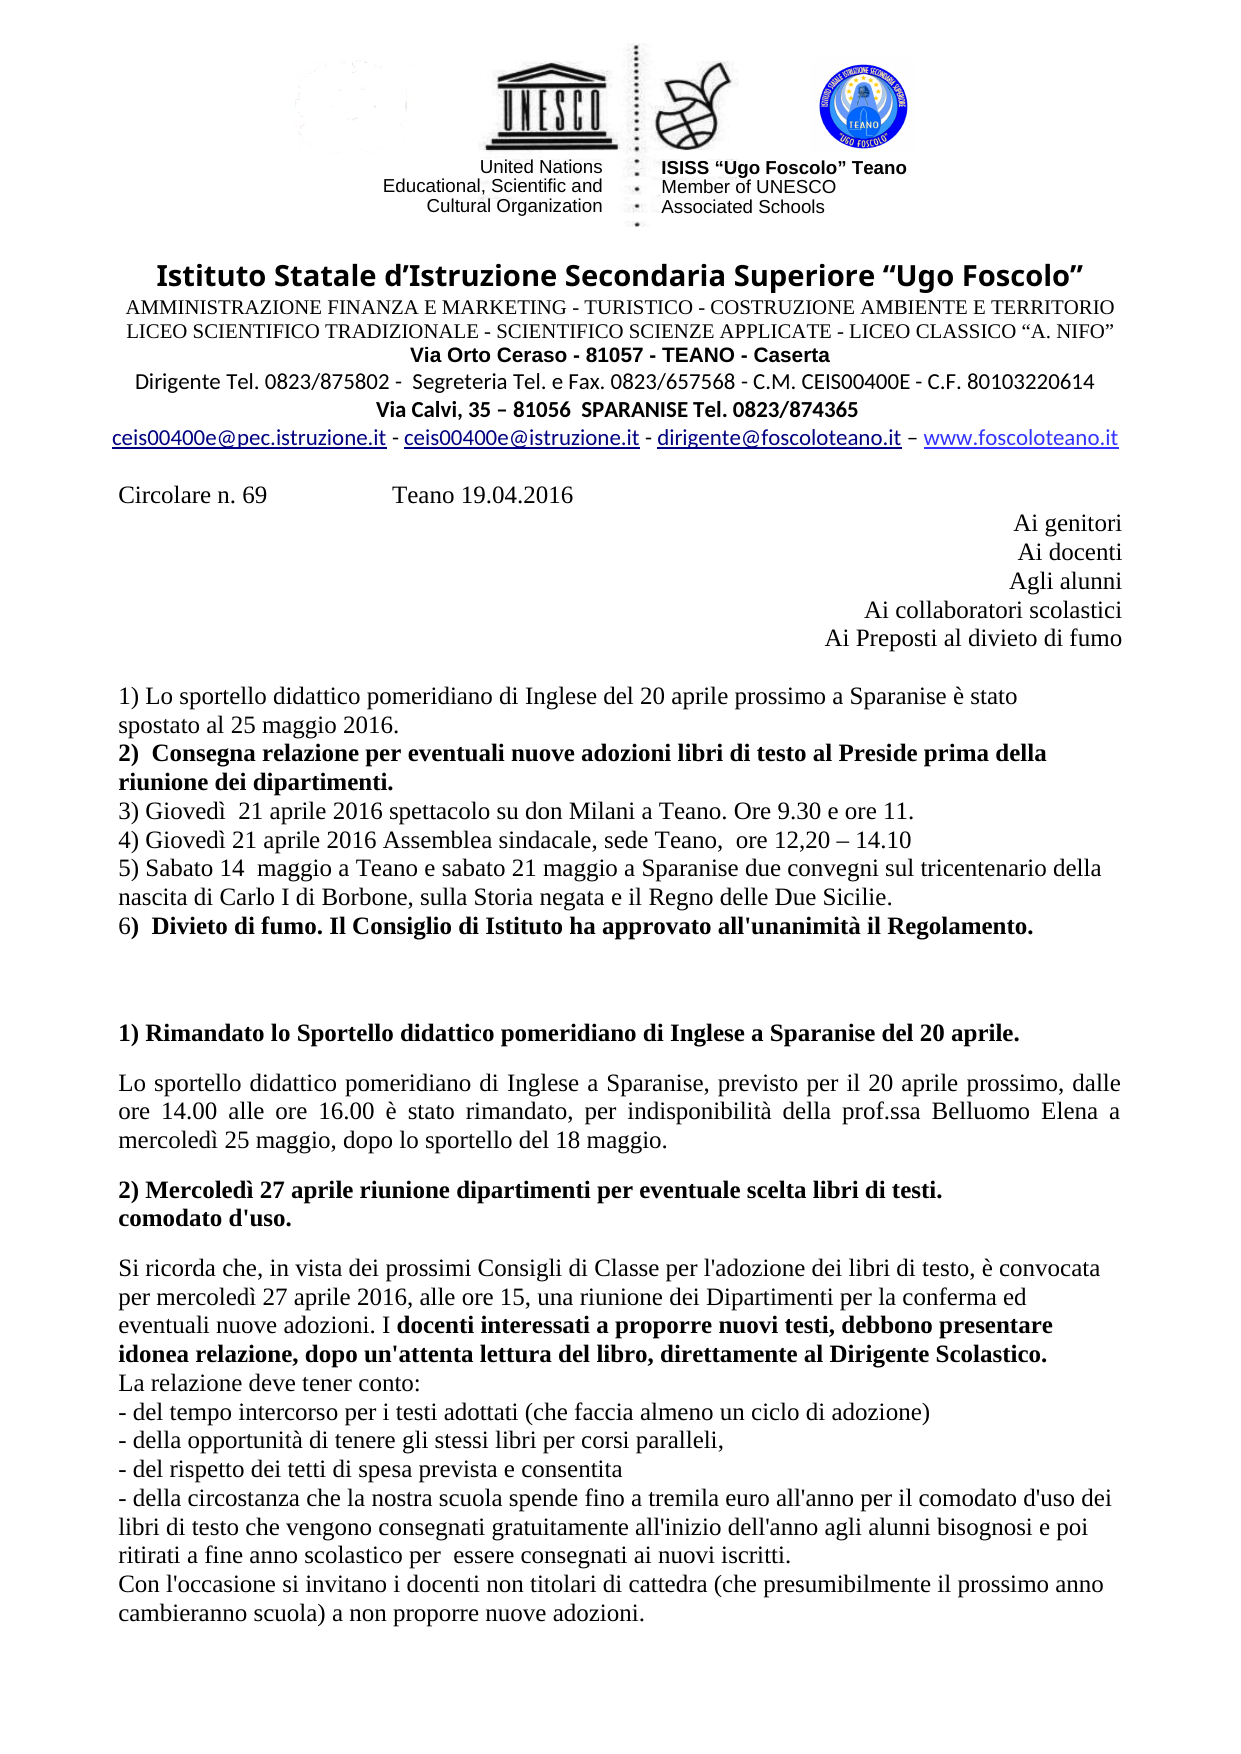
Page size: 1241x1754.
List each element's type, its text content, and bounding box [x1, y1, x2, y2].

text ceis00400e@pec.istruzione.it - ceis00400e@istruzione.it - dirigente@foscoloteano.it – www.foscoloteano.it [62, 423, 1168, 451]
text 2) Mercoledì 27 aprile riunione dipartimenti per eventuale scelta libri di testi. comodato d'uso. [118, 1175, 1122, 1232]
text Lo sportello didattico pomeridiano di Inglese a Sparanise, previsto per il 20 aprile prossimo, dalle ore 14.00 alle ore 16.00 è stato rimandato, per indisponibilità della prof.ssa Belluomo Elena a mercoledì 25 maggio, dopo lo sportello del 18 maggio. [118, 1068, 1122, 1154]
text 1) Lo sportello didattico pomeridiano di Inglese del 20 aprile prossimo a Sparanise è stato spostato al 25 maggio 2016. 2) Consegna relazione per eventuali nuove adozioni libri di testo al Preside prima della riunione dei dipartimenti. 3) Giovedì 21 aprile 2016 spettacolo su don Milani a Teano. Ore 9.30 e ore 11. 4) Giovedì 21 aprile 2016 Assemblea sindacale, sede Teano, ore 12,20 – 14.10 5) Sabato 14 maggio a Teano e sabato 21 maggio a Sparanise due convegni sul tricentenario della nascita di Carlo I di Borbone, sulla Storia negata e il Regno delle Due Sicilie. 6) Divieto di fumo. Il Consiglio di Istituto ha approvato all'unanimità il Regolamento. [118, 652, 1122, 940]
picture [478, 43, 739, 227]
text Ai genitori [118, 508, 1122, 537]
text 1) Rimandato lo Sportello didattico pomeridiano di Inglese a Sparanise del 20 aprile. [118, 989, 1122, 1047]
text Istituto Statale d’Istruzione Secondaria Superiore “Ugo Foscolo” [118, 255, 1122, 295]
text Via Calvi, 35 – 81056 SPARANISE Tel. 0823/874365 [62, 395, 1168, 423]
text Ai collaboratori scolastici [118, 595, 1122, 623]
subtitle LICEO SCIENTIFICO TRADIZIONALE - SCIENTIFICO SCIENZE APPLICATE - LICEO CLASSICO “A. NIFO” [118, 319, 1122, 343]
subtitle AMMINISTRAZIONE FINANZA E MARKETING - TURISTICO - COSTRUZIONE AMBIENTE E TERRITORIO [118, 295, 1122, 319]
text Si ricorda che, in vista dei prossimi Consigli di Classe per l'adozione dei libri di testo, è convocata per mercoledì 27 aprile 2016, alle ore 15, una riunione dei Dipartimenti per la conferma ed eventuali nuove adozioni. I docenti interessati a proporre nuovi testi, debbono presentare idonea relazione, dopo un'attenta lettura del libro, direttamente al Dirigente Scolastico. La relazione deve tener conto: - del tempo intercorso per i testi adottati (che faccia almeno un ciclo di adozione) - della opportunità di tenere gli stessi libri per corsi paralleli, - del rispetto dei tetti di spesa prevista e consentita - della circostanza che la nostra scuola spende fino a tremila euro all'anno per il comodato d'uso dei libri di testo che vengono consegnati gratuitamente all'inizio dell'anno agli alunni bisognosi e poi ritirati a fine anno scolastico per essere consegnati ai nuovi iscritti. Con l'occasione si invitano i docenti non titolari di cattedra (che presumibilmente il prossimo anno cambieranno scuola) a non proporre nuove adozioni. [118, 1253, 1122, 1627]
text Agli alunni [118, 566, 1122, 595]
subtitle Via Orto Ceraso - 81057 - TEANO - Caserta [118, 343, 1122, 367]
text Ai docenti [118, 537, 1122, 566]
text Dirigente Tel. 0823/875802 - Segreteria Tel. e Fax. 0823/657568 - C.M. CEIS00400E - C.F. 80103220614 [62, 367, 1168, 395]
text Circolare n. 69 Teano 19.04.2016 [118, 480, 1122, 508]
picture [811, 58, 916, 154]
text Ai Preposti al divieto di fumo [118, 623, 1122, 652]
